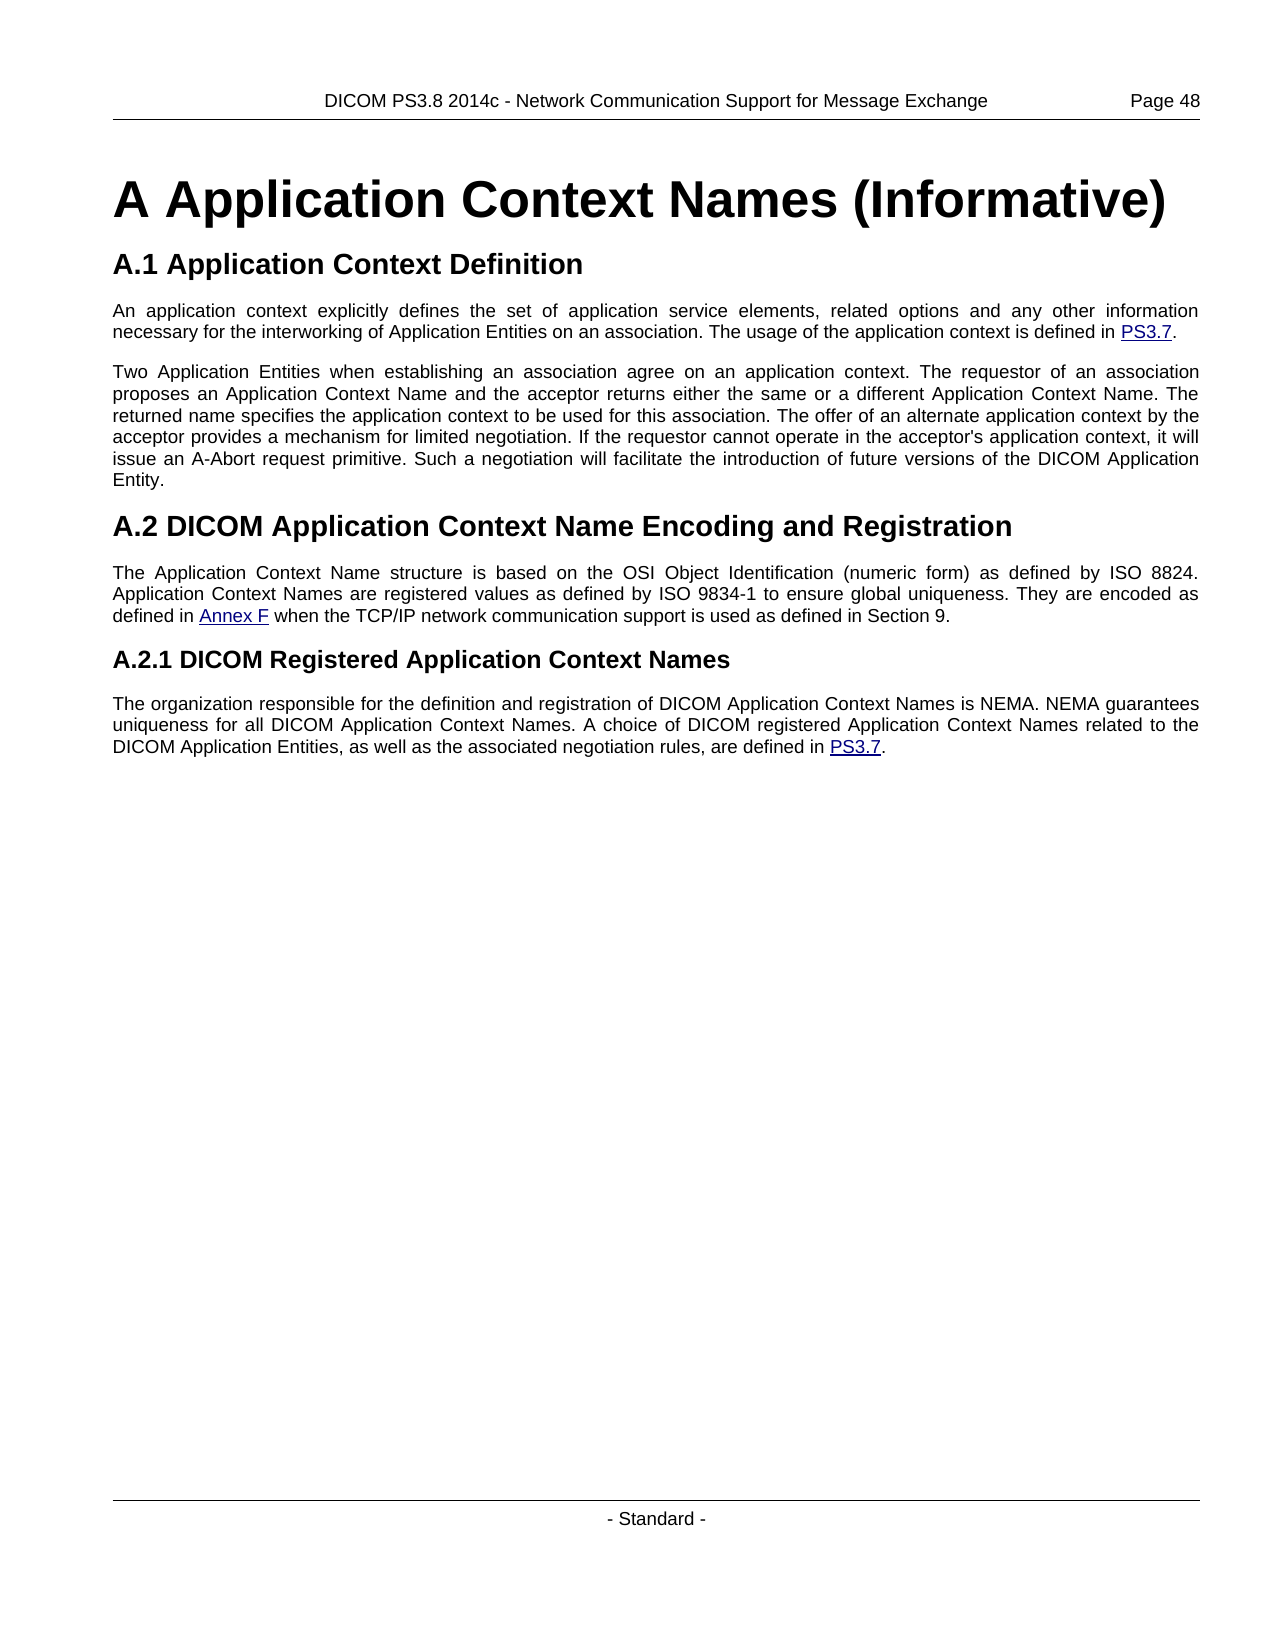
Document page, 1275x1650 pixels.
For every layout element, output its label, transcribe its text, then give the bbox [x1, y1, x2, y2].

text Two Application Entities when establishing an association agree on an application context. The requestor of an association proposes an Application Context Name and the acceptor returns either the same or a different Application Context Name. The returned name specifies the application context to be used for this association. The offer of an alternate application context by the acceptor provides a mechanism for limited negotiation. If the requestor cannot operate in the acceptor's application context, it will issue an A-Abort request primitive. Such a negotiation will facilitate the introduction of future versions of the DICOM Application Entity. [112, 361, 1200, 491]
text A.2 DICOM Application Context Name Encoding and Registration [112, 509, 1200, 543]
text A Application Context Names (Informative) [112, 169, 1200, 228]
text The Application Context Name structure is based on the OSI Object Identification (numeric form) as defined by ISO 8824. Application Context Names are registered values as defined by ISO 9834-1 to ensure global uniqueness. They are encoded as defined in Annex F when the TCP/IP network communication support is used as defined in Section 9. [112, 562, 1200, 626]
text The organization responsible for the definition and registration of DICOM Application Context Names is NEMA. NEMA guarantees uniqueness for all DICOM Application Context Names. A choice of DICOM registered Application Context Names related to the DICOM Application Entities, as well as the associated negotiation rules, are defined in PS3.7. [112, 693, 1200, 757]
text An application context explicitly defines the set of application service elements, related options and any other information necessary for the interworking of Application Entities on an association. The usage of the application context is defined in PS3.7. [112, 299, 1200, 342]
text A.2.1 DICOM Registered Application Context Names [112, 645, 1200, 674]
text A.1 Application Context Definition [112, 247, 1200, 281]
